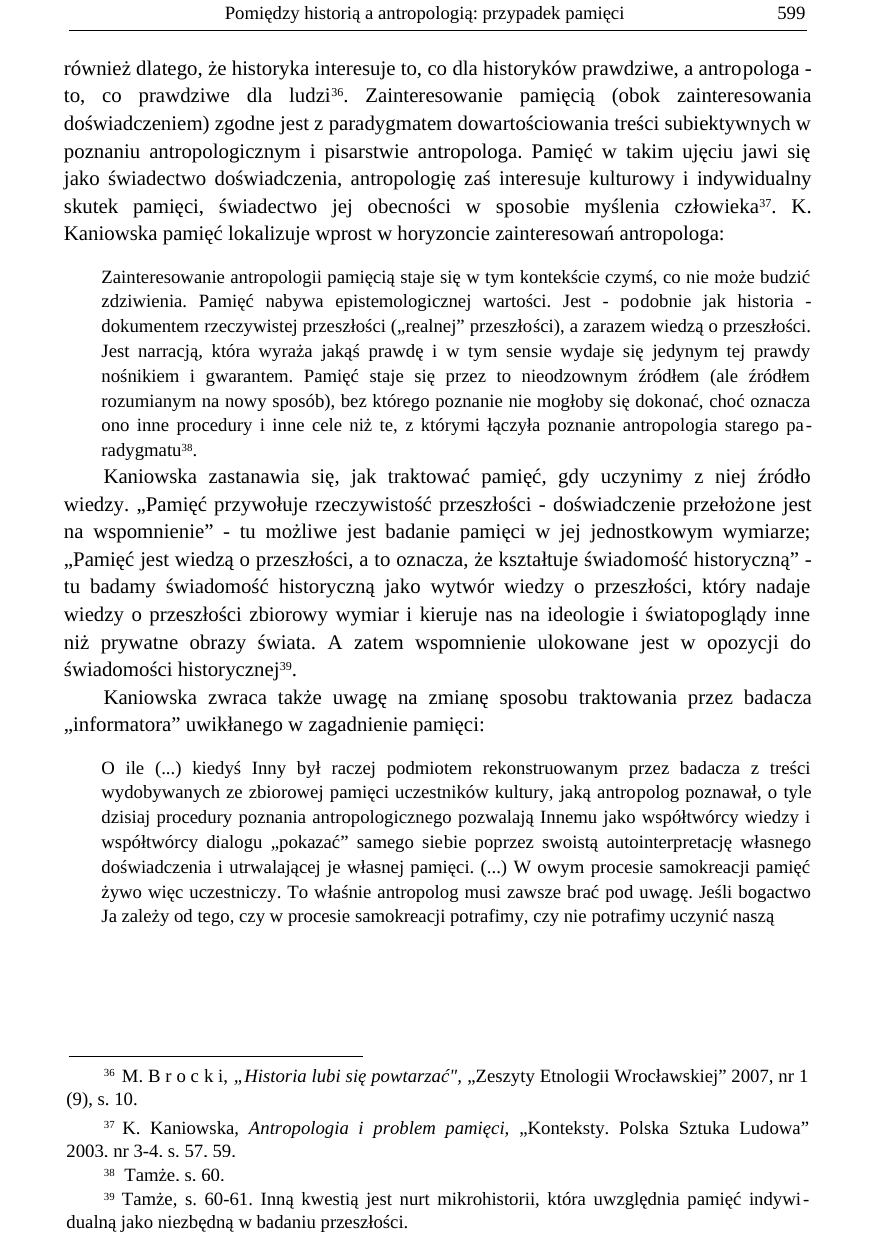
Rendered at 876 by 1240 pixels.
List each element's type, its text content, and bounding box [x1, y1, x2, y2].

text 37 K. Kaniowska, Antropologia i problem pamięci, „Konteksty. Polska Sztuka Ludowa” 2003, nr 3-4, s. 57, 59. [66, 1117, 809, 1157]
text 38 Tamże, s. 60. [66, 1164, 809, 1180]
text Zainteresowanie antropologii pamięcią staje się w tym kontekście czymś, co nie może budzić zdziwienia. Pamięć nabywa epistemologicznej wartości. Jest - po­dobnie jak historia - dokumentem rzeczywistej przeszłości („realnej” przeszło­ści), a zarazem wiedzą o przeszłości. Jest narracją, która wyraża jakąś prawdę i w tym sensie wydaje się jedynym tej prawdy nośnikiem i gwarantem. Pamięć staje się przez to nieodzownym źródłem (ale źródłem rozumianym na nowy sposób), bez którego poznanie nie mogłoby się dokonać, choć oznacza ono inne procedury i inne cele niż te, z którymi łączyła poznanie antropologia starego pa­radygmatu38. [101, 266, 812, 461]
text Kaniowska zastanawia się, jak traktować pamięć, gdy uczynimy z niej źródło wiedzy. „Pamięć przywołuje rzeczywistość przeszłości - doświadczenie przełożo­ne jest na wspomnienie” - tu możliwe jest badanie pamięci w jej jednostkowym wymiarze; „Pamięć jest wiedzą o przeszłości, a to oznacza, że kształtuje świado­mość historyczną” - tu badamy świadomość historyczną jako wytwór wiedzy o przeszłości, który nadaje wiedzy o przeszłości zbiorowy wymiar i kieruje nas na ideologie i światopoglądy inne niż prywatne obrazy świata. A zatem wspomnienie ulokowane jest w opozycji do świadomości historycznej39. [64, 464, 812, 681]
text 39 Tamże, s. 60-61. Inną kwestią jest nurt mikrohistorii, która uwzględnia pamięć indywi­dualną jako niezbędną w badaniu przeszłości. [66, 1188, 809, 1233]
text 599 [777, 2, 809, 24]
text Pomiędzy historią a antropologią: przypadek pamięci [224, 2, 651, 24]
text 36 M. B r o c k i, „Historia lubi się powtarzać", „Zeszyty Etnologii Wrocławskiej” 2007, nr 1 (9), s. 10. [66, 1065, 809, 1110]
text Kaniowska zwraca także uwagę na zmianę sposobu traktowania przez bada­cza „informatora” uwikłanego w zagadnienie pamięci: [64, 685, 812, 736]
text O ile (...) kiedyś Inny był raczej podmiotem rekonstruowanym przez badacza z treści wydobywanych ze zbiorowej pamięci uczestników kultury, jaką antro­polog poznawał, o tyle dzisiaj procedury poznania antropologicznego pozwalają Innemu jako współtwórcy wiedzy i współtwórcy dialogu „pokazać” samego sie­bie poprzez swoistą autointerpretację własnego doświadczenia i utrwalającej je własnej pamięci. (...) W owym procesie samokreacji pamięć żywo więc uczestni­czy. To właśnie antropolog musi zawsze brać pod uwagę. Jeśli bogactwo Ja zależy od tego, czy w procesie samokreacji potrafimy, czy nie potrafimy uczynić naszą [101, 757, 812, 927]
text również dlatego, że historyka interesuje to, co dla historyków prawdziwe, a antro­pologa - to, co prawdziwe dla ludzi36. Zainteresowanie pamięcią (obok zaintere­sowania doświadczeniem) zgodne jest z paradygmatem dowartościowania treści subiektywnych w poznaniu antropologicznym i pisarstwie antropologa. Pamięć w takim ujęciu jawi się jako świadectwo doświadczenia, antropologię zaś intere­suje kulturowy i indywidualny skutek pamięci, świadectwo jej obecności w spo­sobie myślenia człowieka37. K. Kaniowska pamięć lokalizuje wprost w horyzoncie zainteresowań antropologa: [64, 56, 812, 245]
